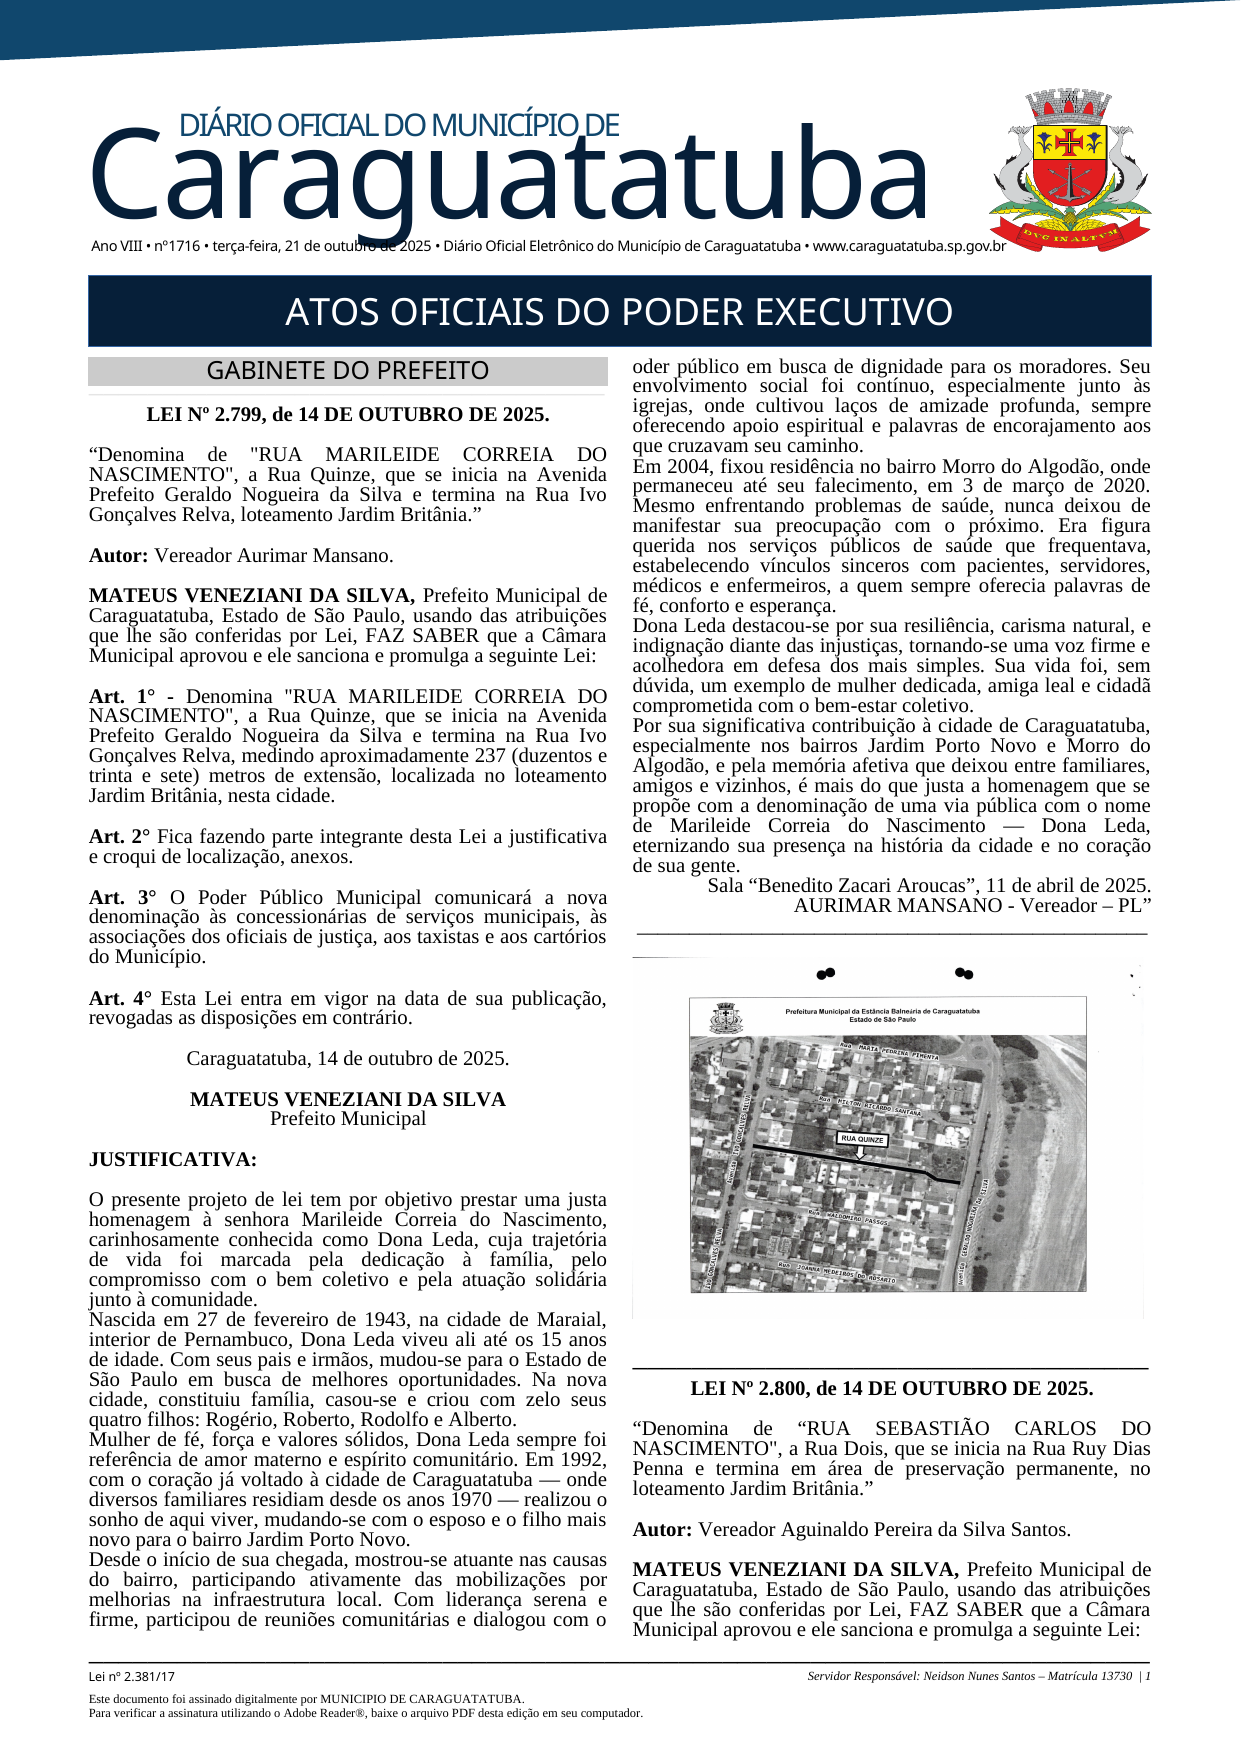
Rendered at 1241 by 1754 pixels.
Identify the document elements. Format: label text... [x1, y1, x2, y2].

text Art. 3° O Poder Público Municipal comunicará a nova denominação às concessionárias de serviços municipais, às associações dos oficiais de justiça, aos taxistas e aos cartórios do Município. [88, 888, 608, 968]
text Art. 4° Esta Lei entra em vigor na data de sua publicação, revogadas as disposições em contrário. [88, 989, 608, 1029]
text oder público em busca de dignidade para os moradores. Seu envolvimento social foi contínuo, especialmente junto às igrejas, onde cultivou laços de amizade profunda, sempre oferecendo apoio espiritual e palavras de encorajamento aos que cruzavam seu caminho. [632, 357, 1152, 457]
text “Denomina de "RUA MARILEIDE CORREIA DO NASCIMENTO", a Rua Quinze, que se inicia na Avenida Prefeito Geraldo Nogueira da Silva e termina na Rua Ivo Gonçalves Relva, loteamento Jardim Britânia.” [88, 446, 608, 526]
text JUSTIFICATIVA: [88, 1151, 608, 1170]
text GABINETE DO PREFEITO [88, 357, 608, 386]
text Desde o início de sua chegada, mostrou-se atuante nas causas do bairro, participando ativamente das mobilizações por melhorias na infraestrutura local. Com liderança serena e firme, participou de reuniões comunitárias e dialogou com o [88, 1551, 608, 1631]
text O presente projeto de lei tem por objetivo prestar uma justa homenagem à senhora Marileide Correia do Nascimento, carinhosamente conhecida como Dona Leda, cuja trajetória de vida foi marcada pela dedicação à família, pelo compromisso com o bem coletivo e pela atuação solidária junto à comunidade. [88, 1191, 608, 1311]
text Dona Leda destacou-se por sua resiliência, carisma natural, e indignação diante das injustiças, tornando-se uma voz firme e acolhedora em defesa dos mais simples. Sua vida foi, sem dúvida, um exemplo de mulher dedicada, amiga leal e cidadã comprometida com o bem-estar coletivo. [632, 617, 1152, 717]
text Autor: Vereador Aurimar Mansano. [88, 546, 608, 566]
text Por sua significativa contribuição à cidade de Caraguatatuba, especialmente nos bairros Jardim Porto Novo e Morro do Algodão, e pela memória afetiva que deixou entre familiares, amigos e vizinhos, é mais do que justa a homenagem que se propõe com a denominação de uma via pública com o nome de Marileide Correia do Nascimento — Dona Leda, eternizando sua presença na história da cidade e no coração de sua gente. [632, 717, 1152, 877]
text ─────────────────────────────────── [88, 386, 608, 405]
text Nascida em 27 de fevereiro de 1943, na cidade de Maraial, interior de Pernambuco, Dona Leda viveu ali até os 15 anos de idade. Com seus pais e irmãos, mudou-se para o Estado de São Paulo em busca de melhores oportunidades. Na nova cidade, constituiu família, casou-se e criou com zelo seus quatro filhos: Rogério, Roberto, Rodolfo e Alberto. [88, 1311, 608, 1431]
text MATEUS VENEZIANI DA SILVA, Prefeito Municipal de Caraguatatuba, Estado de São Paulo, usando das atribuições que lhe são conferidas por Lei, FAZ SABER que a Câmara Municipal aprovou e ele sanciona e promulga a seguinte Lei: [88, 587, 608, 667]
text MATEUS VENEZIANI DA SILVA [88, 1090, 608, 1110]
text Em 2004, fixou residência no bairro Morro do Algodão, onde permaneceu até seu falecimento, em 3 de março de 2020. Mesmo enfrentando problemas de saúde, nunca deixou de manifestar sua preocupação com o próximo. Era figura querida nos serviços públicos de saúde que frequentava, estabelecendo vínculos sinceros com pacientes, servidores, médicos e enfermeiros, a quem sempre oferecia palavras de fé, conforto e esperança. [632, 457, 1152, 617]
text AURIMAR MANSANO - Vereador – PL” [632, 897, 1152, 917]
text Mulher de fé, força e valores sólidos, Dona Leda sempre foi referência de amor materno e espírito comunitário. Em 1992, com o coração já voltado à cidade de Caraguatatuba — onde diversos familiares residiam desde os anos 1970 — realizou o sonho de aqui viver, mudando-se com o esposo e o filho mais novo para o bairro Jardim Porto Novo. [88, 1431, 608, 1551]
text “Denomina de “RUA SEBASTIÃO CARLOS DO NASCIMENTO", a Rua Dois, que se inicia na Rua Ruy Dias Penna e termina em área de preservação permanente, no loteamento Jardim Britânia.” [632, 1420, 1152, 1500]
text ─────────────────────────────────── [632, 1359, 1152, 1379]
text Art. 1° - Denomina "RUA MARILEIDE CORREIA DO NASCIMENTO", a Rua Quinze, que se inicia na Avenida Prefeito Geraldo Nogueira da Silva e termina na Rua Ivo Gonçalves Relva, medindo aproximadamente 237 (duzentos e trinta e sete) metros de extensão, localizada no loteamento Jardim Britânia, nesta cidade. [88, 687, 608, 807]
text LEI Nº 2.800, de 14 DE OUTUBRO DE 2025. [632, 1379, 1152, 1399]
text LEI Nº 2.799, de 14 DE OUTUBRO DE 2025. [88, 405, 608, 425]
text _________________________________________________ [632, 917, 1152, 937]
text Sala “Benedito Zacari Aroucas”, 11 de abril de 2025. [632, 877, 1152, 897]
text Art. 2° Fica fazendo parte integrante desta Lei a justificativa e croqui de localização, anexos. [88, 828, 608, 868]
text Caraguatatuba, 14 de outubro de 2025. [88, 1049, 608, 1069]
text MATEUS VENEZIANI DA SILVA, Prefeito Municipal de Caraguatatuba, Estado de São Paulo, usando das atribuições que lhe são conferidas por Lei, FAZ SABER que a Câmara Municipal aprovou e ele sanciona e promulga a seguinte Lei: [632, 1561, 1152, 1641]
text Prefeito Municipal [88, 1110, 608, 1130]
text Ano VIII • nº1716 • terça-feira, 21 de outubro de 2025 • Diário Oficial Eletrônico do Município de Caraguatatuba • www.caraguatatuba.sp.gov.br [91, 236, 1010, 256]
text Autor: Vereador Aguinaldo Pereira da Silva Santos. [632, 1520, 1152, 1540]
